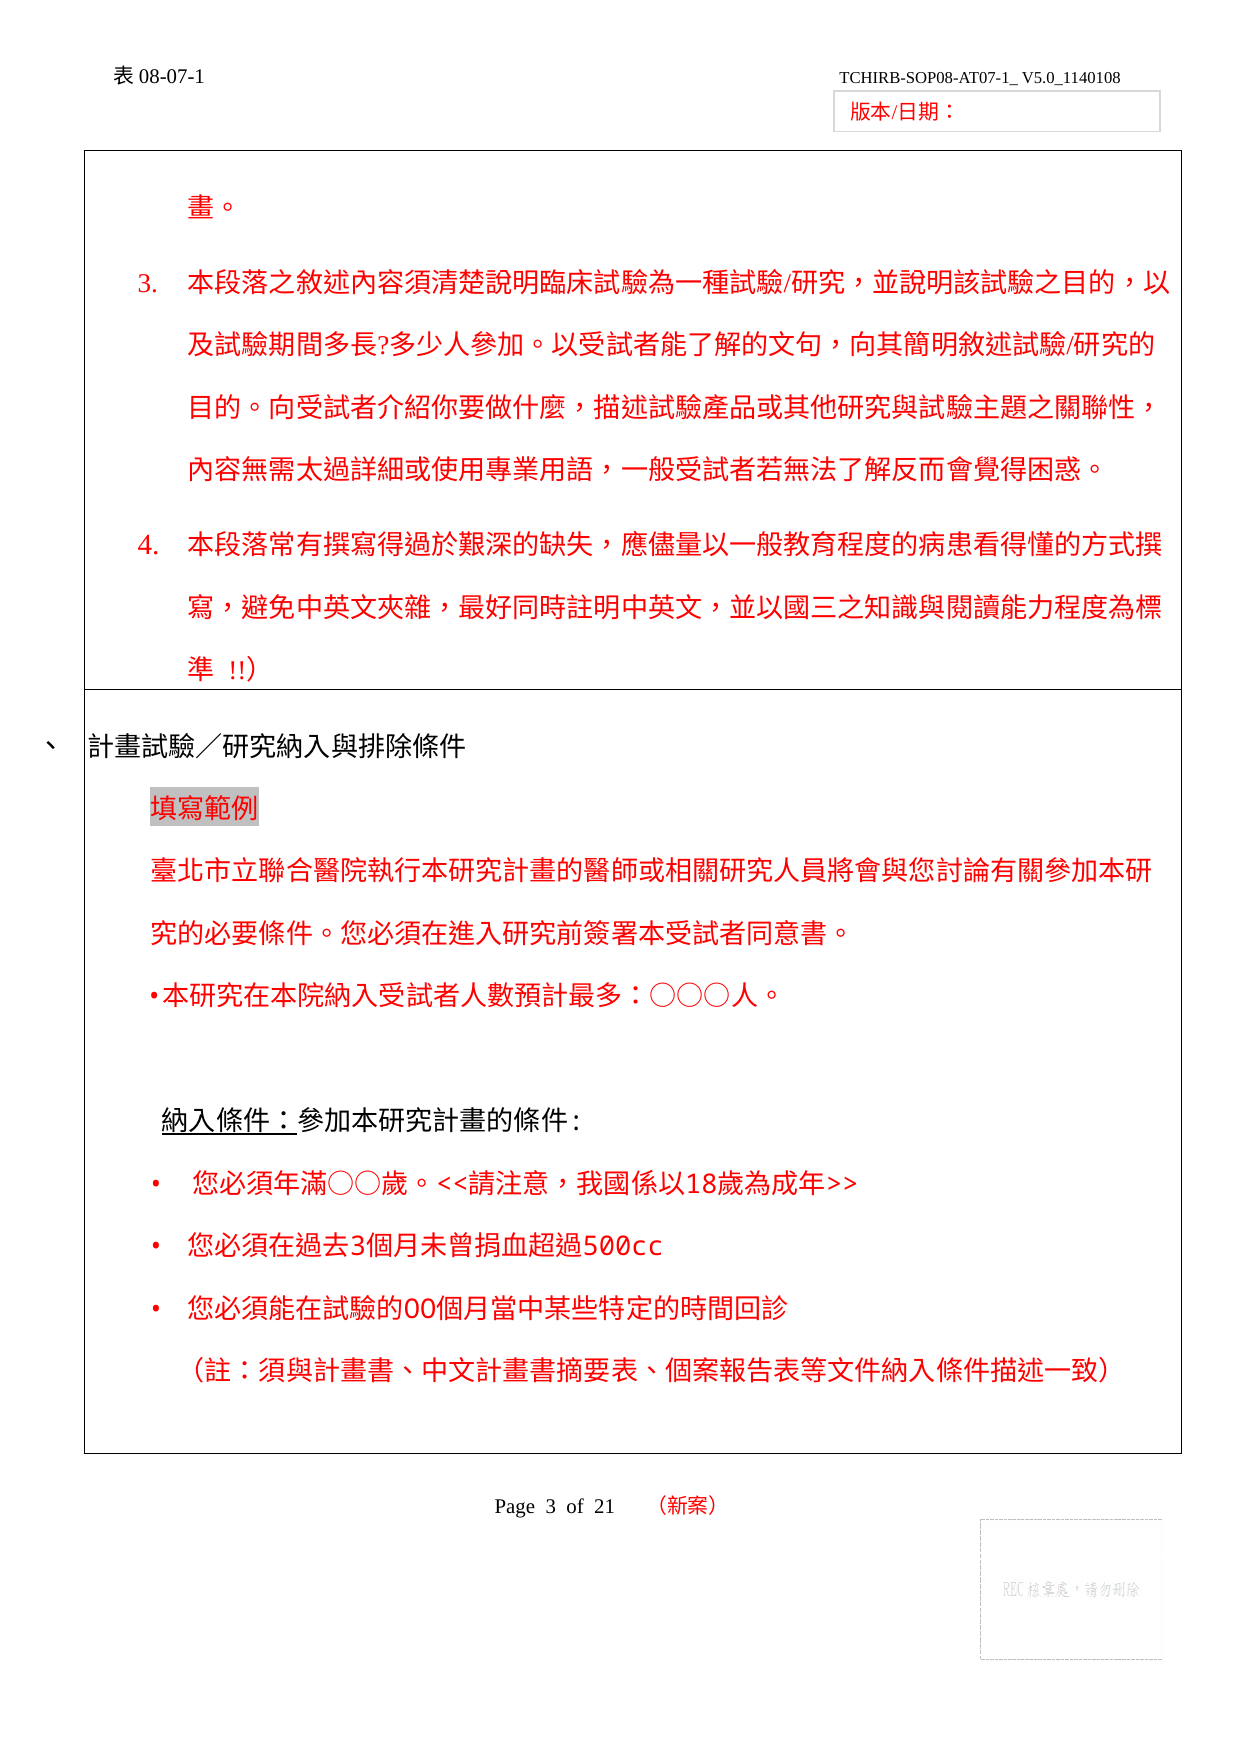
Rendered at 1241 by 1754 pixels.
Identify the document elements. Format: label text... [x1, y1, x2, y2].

table_cell 試驗／研究目的 (註：如為基因研究，應說明合理性及其目的，並應詳細列舉已知將檢測之疾病(與主試驗相關疾病為宜)及其基因項目範圍、名稱（例如：N-acetyltransferase controlled genes），不能僅寫“疾病相關之基因” ，若目前未知將檢測之個別基因則應列出研究方法學，亦必須盡可能地描述特定研究範圍) (例: 簡述背景、為什麼進行試驗(研究目的)、試驗涉及什麼內容、可能的益處、風險和不適) （註：本段落的重點 若涉及藥品、醫療技術、醫療器材等產品，請改使用「臨床試驗受試者同意書」格式範本。 請將這項試驗的關鍵資訊以簡潔、聚焦的方式呈現，協助受試者能更理解研究計畫。 本段落之敘述內容須清楚說明臨床試驗為一種試驗/研究，並說明該試驗之目的，以及試驗期間多長?多少人參加。以受試者能了解的文句，向其簡明敘述試驗/研究的目的。向受試者介紹你要做什麼，描述試驗產品或其他研究與試驗主題之關聯性，內容無需太過詳細或使用專業用語，一般受試者若無法了解反而會覺得困惑。 本段落常有撰寫得過於艱深的缺失，應儘量以一般教育程度的病患看得懂的方式撰寫，避免中英文夾雜，最好同時註明中英文，並以國三之知識與閱讀能力程度為標準 !!） [85, 151, 1181, 689]
table_cell 計畫試驗／研究納入與排除條件 填寫範例 臺北市立聯合醫院執行本研究計畫的醫師或相關研究人員將會與您討論有關參加本研究的必要條件。您必須在進入研究前簽署本受試者同意書。 •本研究在本院納入受試者人數預計最多：○○○人。 納入條件：參加本研究計畫的條件: 您必須年滿○○歲。<<請注意，我國係以18歲為成年>> 您必須在過去3個月未曾捐血超過500cc 您必須能在試驗的OO個月當中某些特定的時間回診 （註：須與計畫書、中文計畫書摘要表、個案報告表等文件納入條件描述一致） [85, 690, 1181, 1452]
